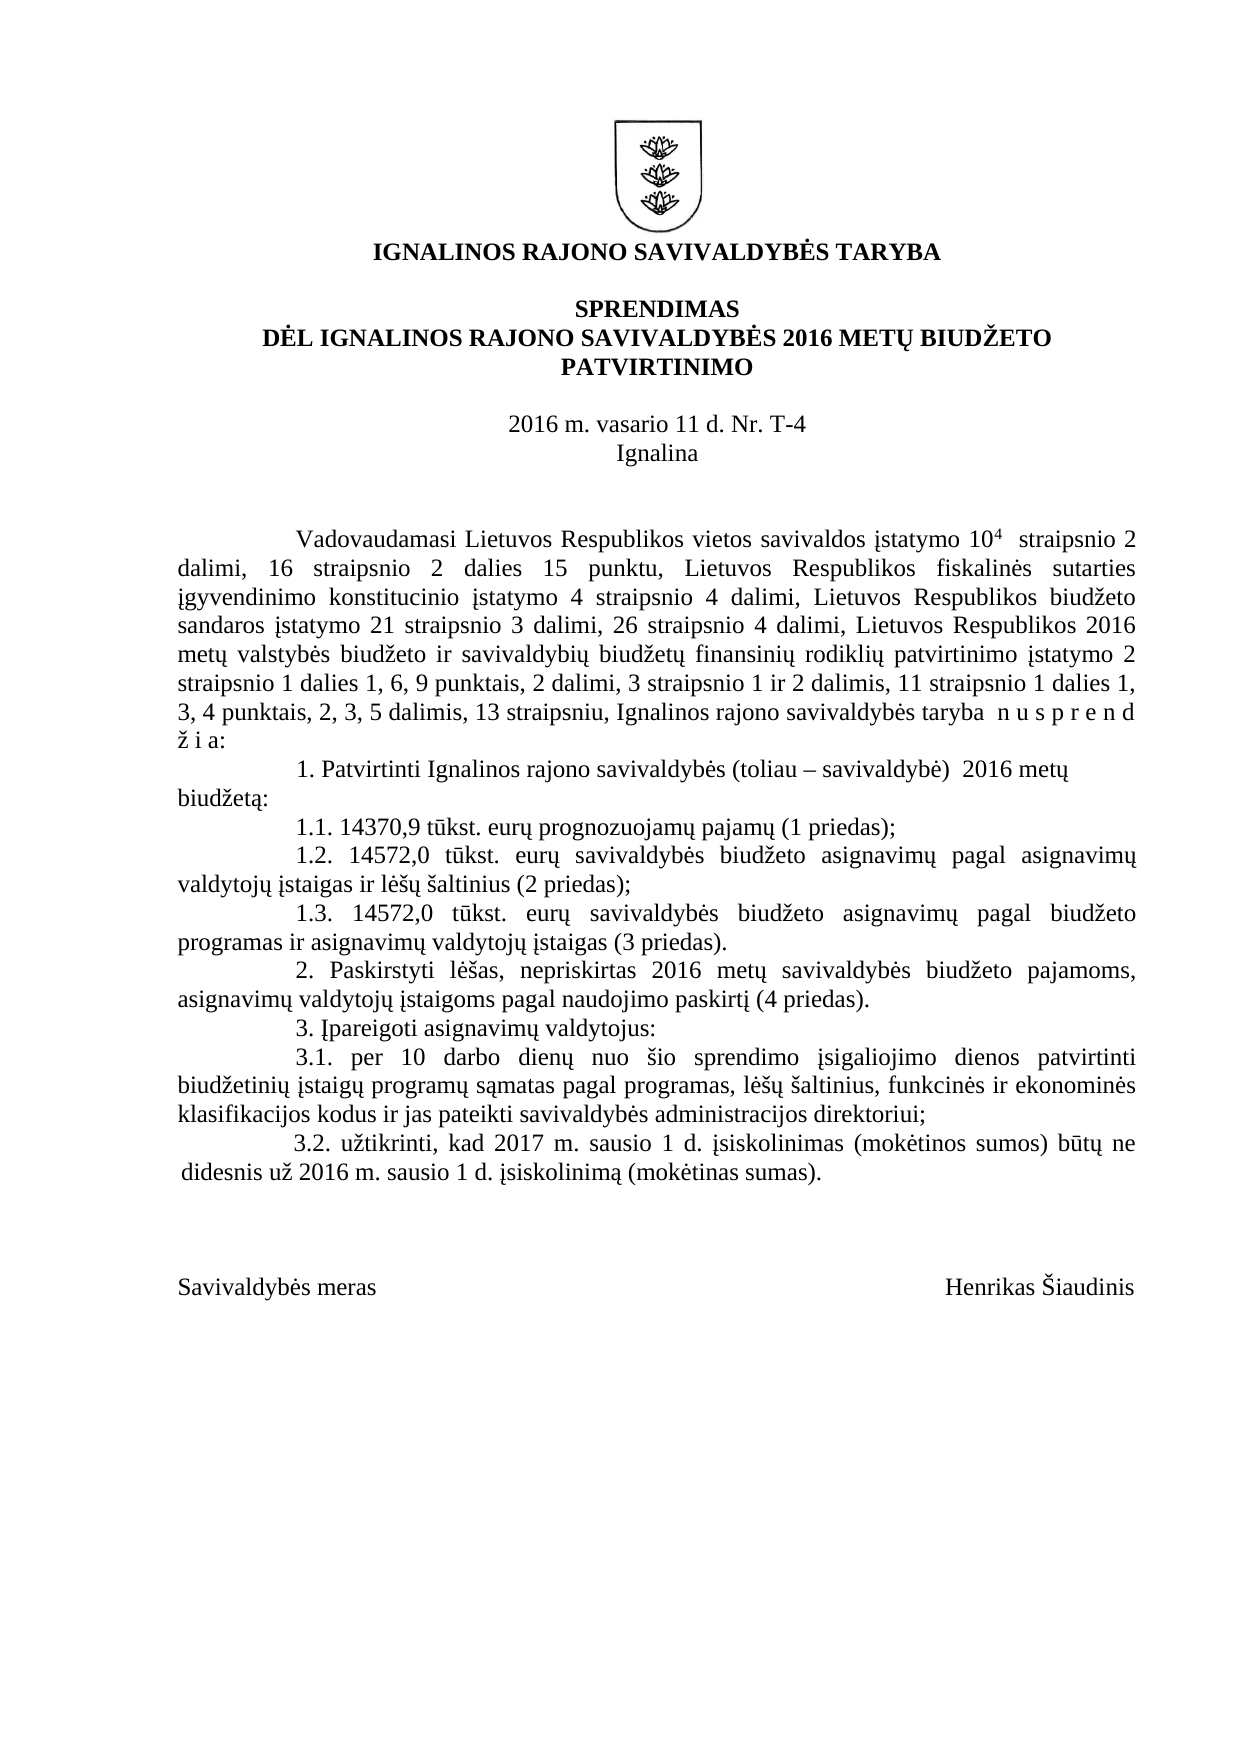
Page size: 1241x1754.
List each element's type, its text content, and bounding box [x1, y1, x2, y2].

text IGNALINOS RAJONO SAVIVALDYBĖS TARYBA [177, 237, 1137, 266]
text DĖL IGNALINOS RAJONO SAVIVALDYBĖS 2016 METŲ BIUDŽETO PATVIRTINIMO [177, 323, 1137, 381]
text 1.2. 14572,0 tūkst. eurų savivaldybės biudžeto asignavimų pagal asignavimų valdytojų įstaigas ir lėšų šaltinius (2 priedas); [177, 841, 1137, 898]
text SPRENDIMAS [177, 294, 1137, 323]
text 1.1. 14370,9 tūkst. eurų prognozuojamų pajamų (1 priedas); [177, 812, 1137, 841]
text Vadovaudamasi Lietuvos Respublikos vietos savivaldos įstatymo 104 straipsnio 2 dalimi, 16 straipsnio 2 dalies 15 punktu, Lietuvos Respublikos fiskalinės sutarties įgyvendinimo konstitucinio įstatymo 4 straipsnio 4 dalimi, Lietuvos Respublikos biudžeto sandaros įstatymo 21 straipsnio 3 dalimi, 26 straipsnio 4 dalimi, Lietuvos Respublikos 2016 metų valstybės biudžeto ir savivaldybių biudžetų finansinių rodiklių patvirtinimo įstatymo 2 straipsnio 1 dalies 1, 6, 9 punktais, 2 dalimi, 3 straipsnio 1 ir 2 dalimis, 11 straipsnio 1 dalies 1, 3, 4 punktais, 2, 3, 5 dalimis, 13 straipsniu, Ignalinos rajono savivaldybės taryba n u s p r e n d ž i a: [177, 524, 1137, 754]
text 3.2. užtikrinti, kad 2017 m. sausio 1 d. įsiskolinimas (mokėtinos sumos) būtų ne didesnis už 2016 m. sausio 1 d. įsiskolinimą (mokėtinas sumas). [181, 1128, 1137, 1186]
text 3.1. per 10 darbo dienų nuo šio sprendimo įsigaliojimo dienos patvirtinti biudžetinių įstaigų programų sąmatas pagal programas, lėšų šaltinius, funkcinės ir ekonominės klasifikacijos kodus ir jas pateikti savivaldybės administracijos direktoriui; [177, 1042, 1137, 1128]
text 1.3. 14572,0 tūkst. eurų savivaldybės biudžeto asignavimų pagal biudžeto programas ir asignavimų valdytojų įstaigas (3 priedas). [177, 898, 1137, 956]
text Ignalina [177, 438, 1137, 467]
text 2016 m. vasario 11 d. Nr. T-4 [177, 409, 1137, 438]
text 2. Paskirstyti lėšas, nepriskirtas 2016 metų savivaldybės biudžeto pajamoms, asignavimų valdytojų įstaigoms pagal naudojimo paskirtį (4 priedas). [177, 956, 1137, 1013]
text Savivaldybės meras Henrikas Šiaudinis [177, 1272, 1137, 1301]
text 1. Patvirtinti Ignalinos rajono savivaldybės (toliau – savivaldybė) 2016 metų biudžetą: [177, 754, 1137, 812]
text 3. Įpareigoti asignavimų valdytojus: [295, 1013, 1137, 1042]
